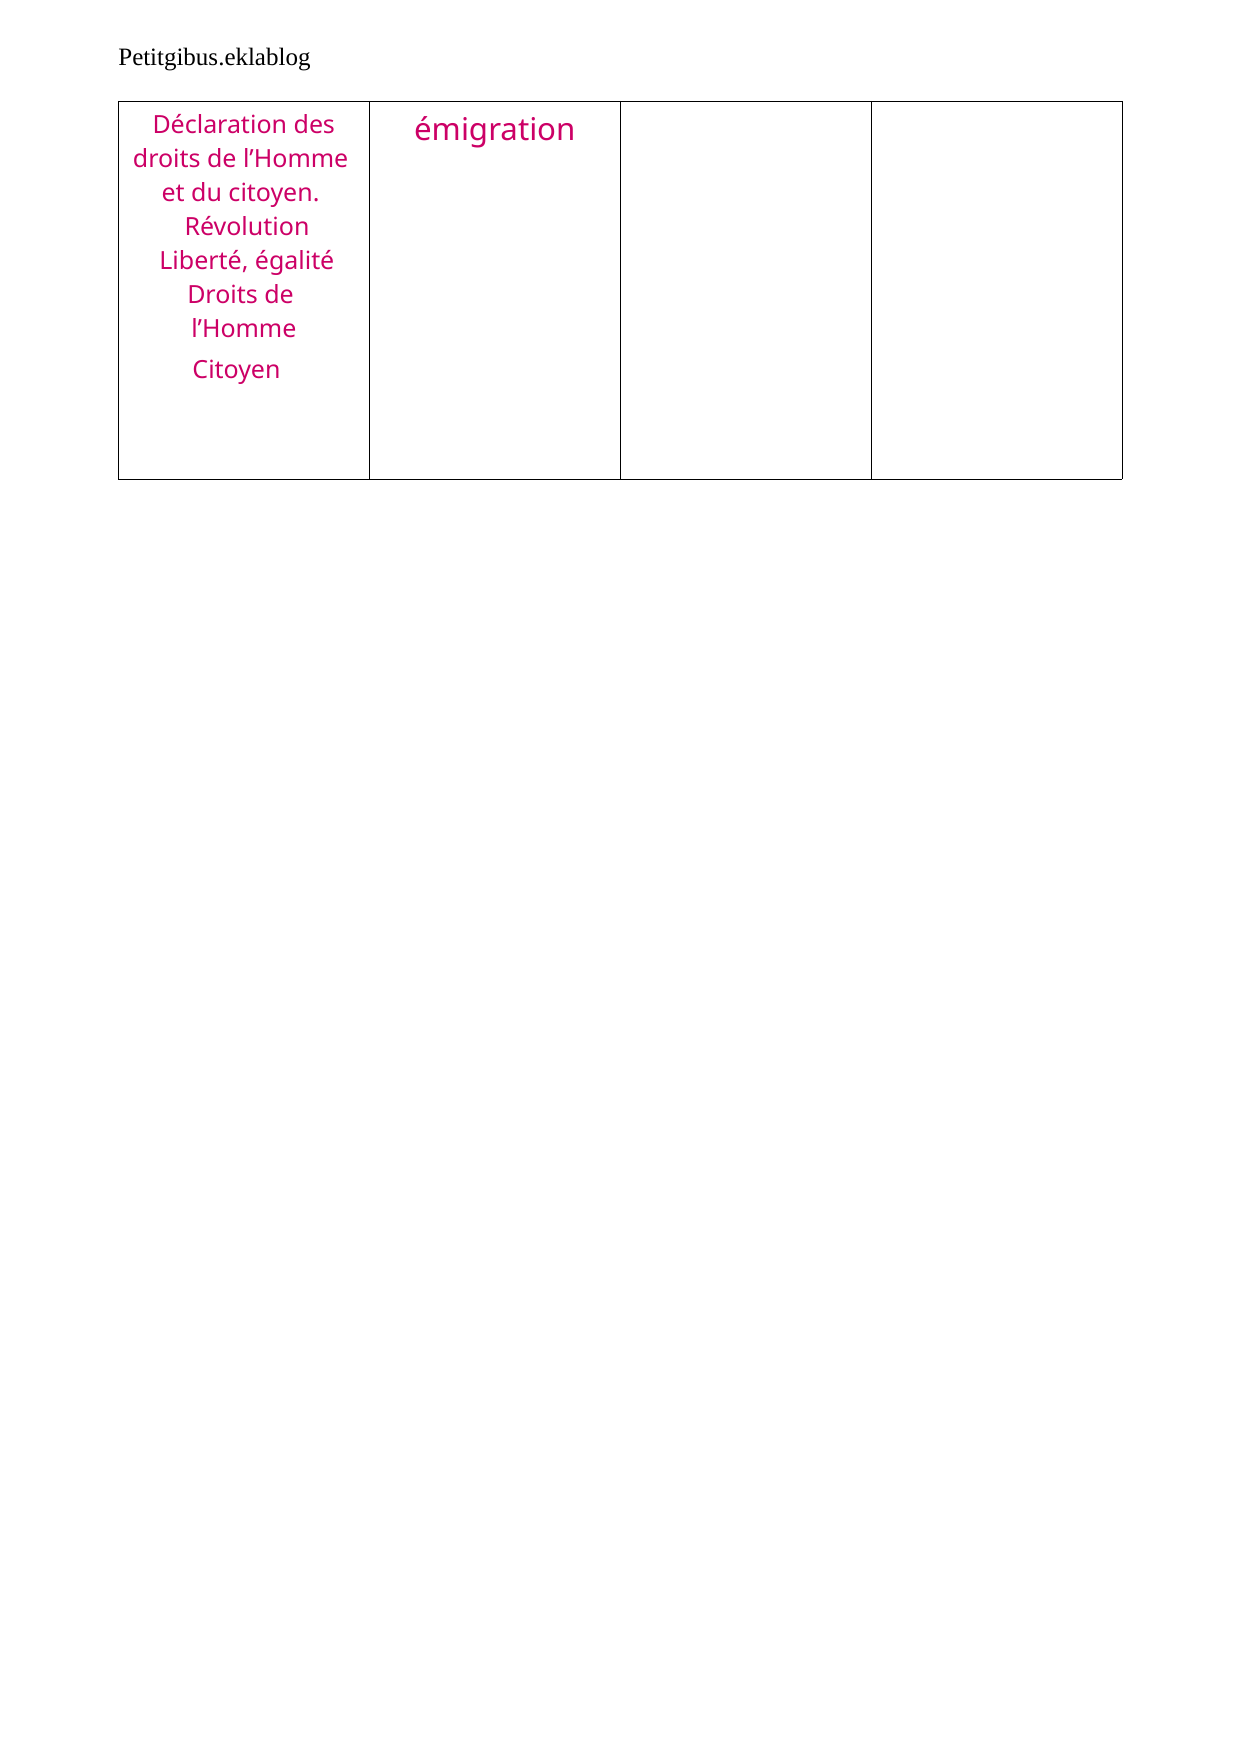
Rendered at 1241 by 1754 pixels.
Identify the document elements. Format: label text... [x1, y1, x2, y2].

table_cell [621, 102, 871, 478]
table_cell [872, 102, 1122, 478]
table_cell émigration [370, 102, 620, 478]
table_cell Déclaration des droits de l’Homme et du citoyen. Révolution Liberté, égalité Droits de l’Homme Citoyen [119, 102, 369, 478]
